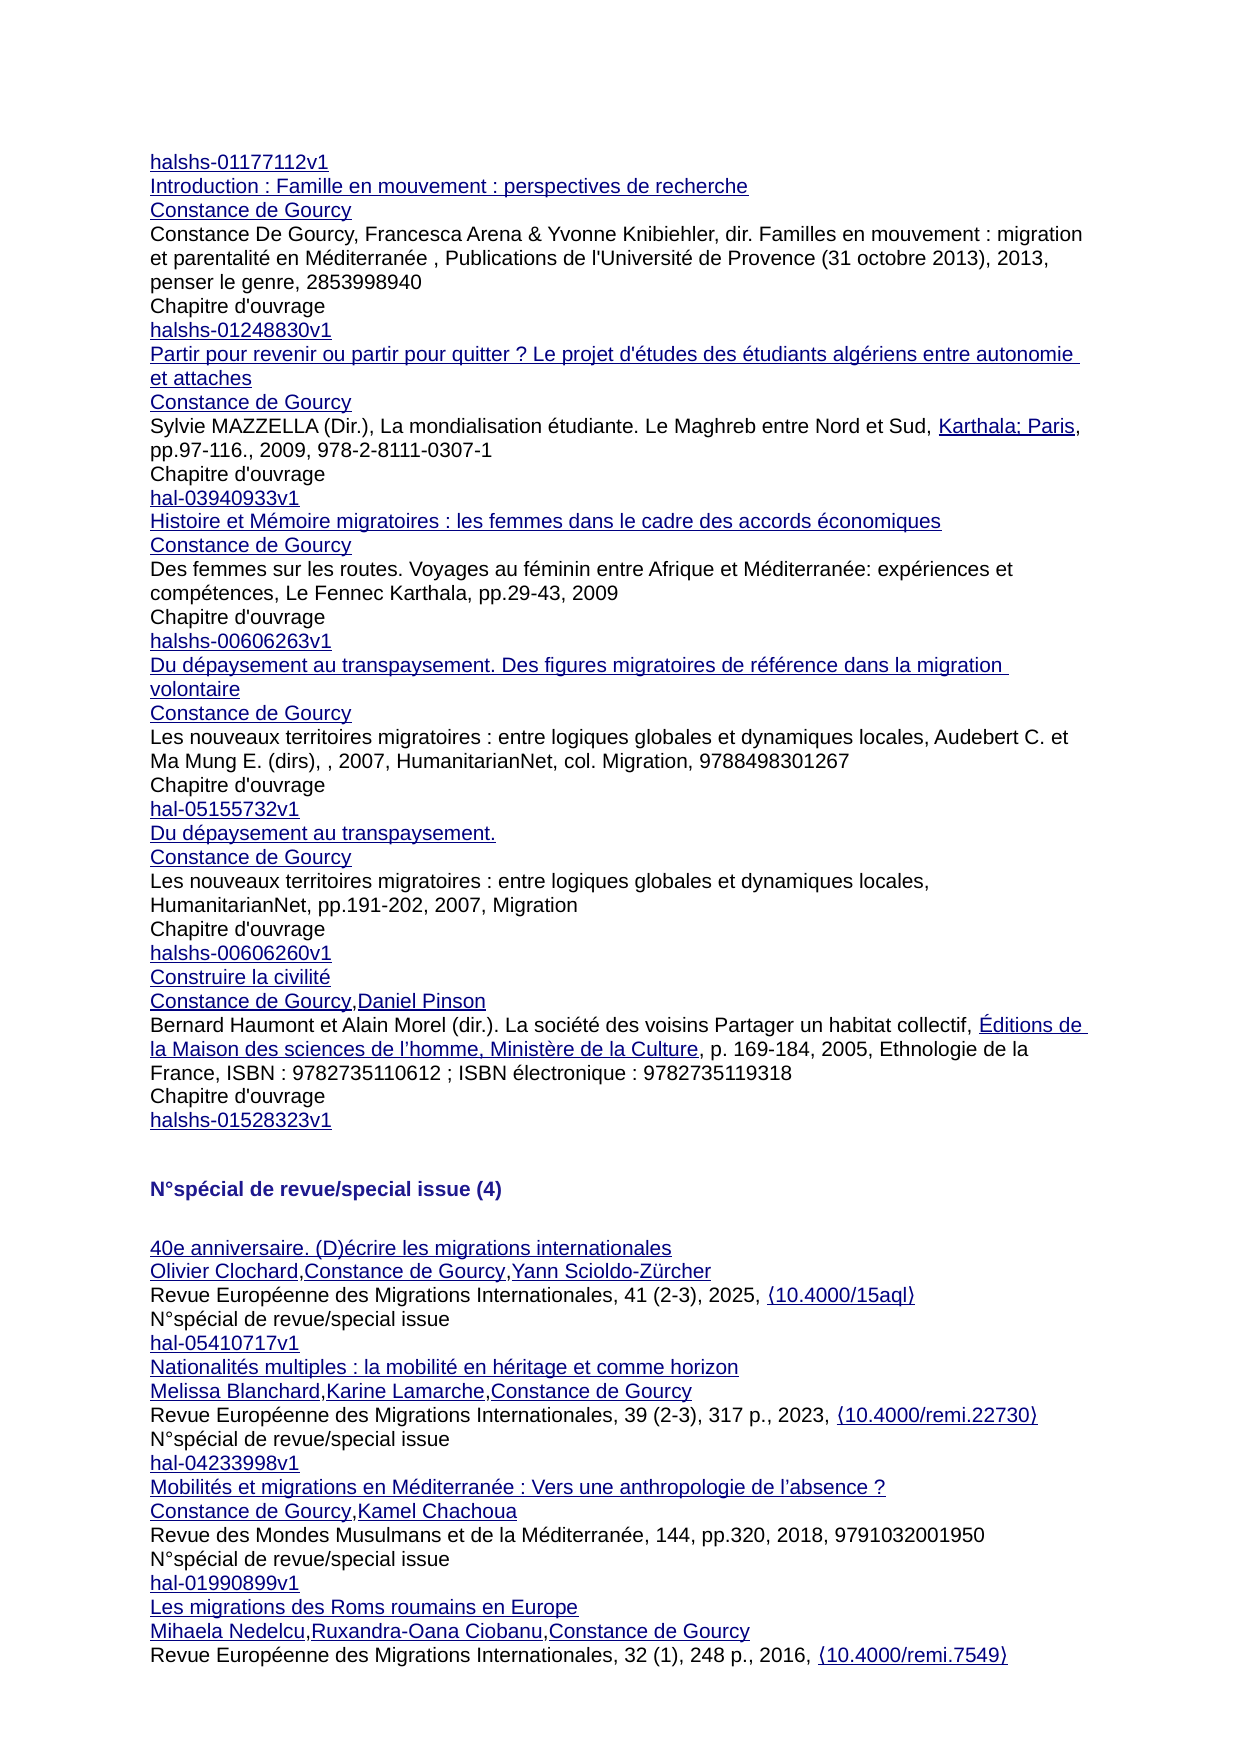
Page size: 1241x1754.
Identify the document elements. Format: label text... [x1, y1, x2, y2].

subtitle N°spécial de revue/special issue (4) [150, 1177, 1090, 1201]
table_cell Construire la civilité Constance de Gourcy,Daniel Pinson Bernard Haumont et Alain Morel (dir.). La société des voisins Partager un habitat collectif, Éditions de la Maison des sciences de l’homme, Ministère de la Culture, p. 169-184, 2005, Ethnologie de la France, ISBN : 9782735110612 ; ISBN électronique : 9782735119318 Chapitre d'ouvrage halshs-01528323v1 [150, 965, 1090, 1132]
table_cell Mobilités et migrations en Méditerranée : Vers une anthropologie de l’absence ? Constance de Gourcy,Kamel Chachoua Revue des Mondes Musulmans et de la Méditerranée, 144, pp.320, 2018, 9791032001950 N°spécial de revue/special issue hal-01990899v1 [150, 1475, 1090, 1595]
table_cell Introduction : Famille en mouvement : perspectives de recherche Constance de Gourcy Constance De Gourcy, Francesca Arena & Yvonne Knibiehler, dir. Familles en mouvement : migration et parentalité en Méditerranée , Publications de l'Université de Provence (31 octobre 2013), 2013, penser le genre, 2853998940 Chapitre d'ouvrage halshs-01248830v1 [150, 174, 1090, 342]
table_cell Les migrations des Roms roumains en Europe Mihaela Nedelcu,Ruxandra-Oana Ciobanu,Constance de Gourcy Revue Européenne des Migrations Internationales, 32 (1), 248 p., 2016, ⟨10.4000/remi.7549⟩ [150, 1595, 1090, 1667]
table_cell Du dépaysement au transpaysement. Constance de Gourcy Les nouveaux territoires migratoires : entre logiques globales et dynamiques locales, HumanitarianNet, pp.191-202, 2007, Migration Chapitre d'ouvrage halshs-00606260v1 [150, 821, 1090, 964]
table_cell Nationalités multiples : la mobilité en héritage et comme horizon Melissa Blanchard,Karine Lamarche,Constance de Gourcy Revue Européenne des Migrations Internationales, 39 (2-3), 317 p., 2023, ⟨10.4000/remi.22730⟩ N°spécial de revue/special issue hal-04233998v1 [150, 1355, 1090, 1475]
table_header 40e anniversaire. (D)écrire les migrations internationales Olivier Clochard,Constance de Gourcy,Yann Scioldo-Zürcher Revue Européenne des Migrations Internationales, 41 (2-3), 2025, ⟨10.4000/15aql⟩ N°spécial de revue/special issue hal-05410717v1 [150, 1235, 1090, 1355]
table_cell Histoire et Mémoire migratoires : les femmes dans le cadre des accords économiques Constance de Gourcy Des femmes sur les routes. Voyages au féminin entre Afrique et Méditerranée: expériences et compétences, Le Fennec Karthala, pp.29-43, 2009 Chapitre d'ouvrage halshs-00606263v1 [150, 509, 1090, 653]
table_cell Du dépaysement au transpaysement. Des figures migratoires de référence dans la migration volontaire Constance de Gourcy Les nouveaux territoires migratoires : entre logiques globales et dynamiques locales, Audebert C. et Ma Mung E. (dirs), , 2007, HumanitarianNet, col. Migration, 9788498301267 Chapitre d'ouvrage hal-05155732v1 [150, 653, 1090, 821]
table_cell Partir pour revenir ou partir pour quitter ? Le projet d'études des étudiants algériens entre autonomie et attaches Constance de Gourcy Sylvie MAZZELLA (Dir.), La mondialisation étudiante. Le Maghreb entre Nord et Sud, Karthala; Paris, pp.97-116., 2009, 978-2-8111-0307-1 Chapitre d'ouvrage hal-03940933v1 [150, 342, 1090, 509]
table_cell halshs-01177112v1 [150, 150, 1090, 174]
